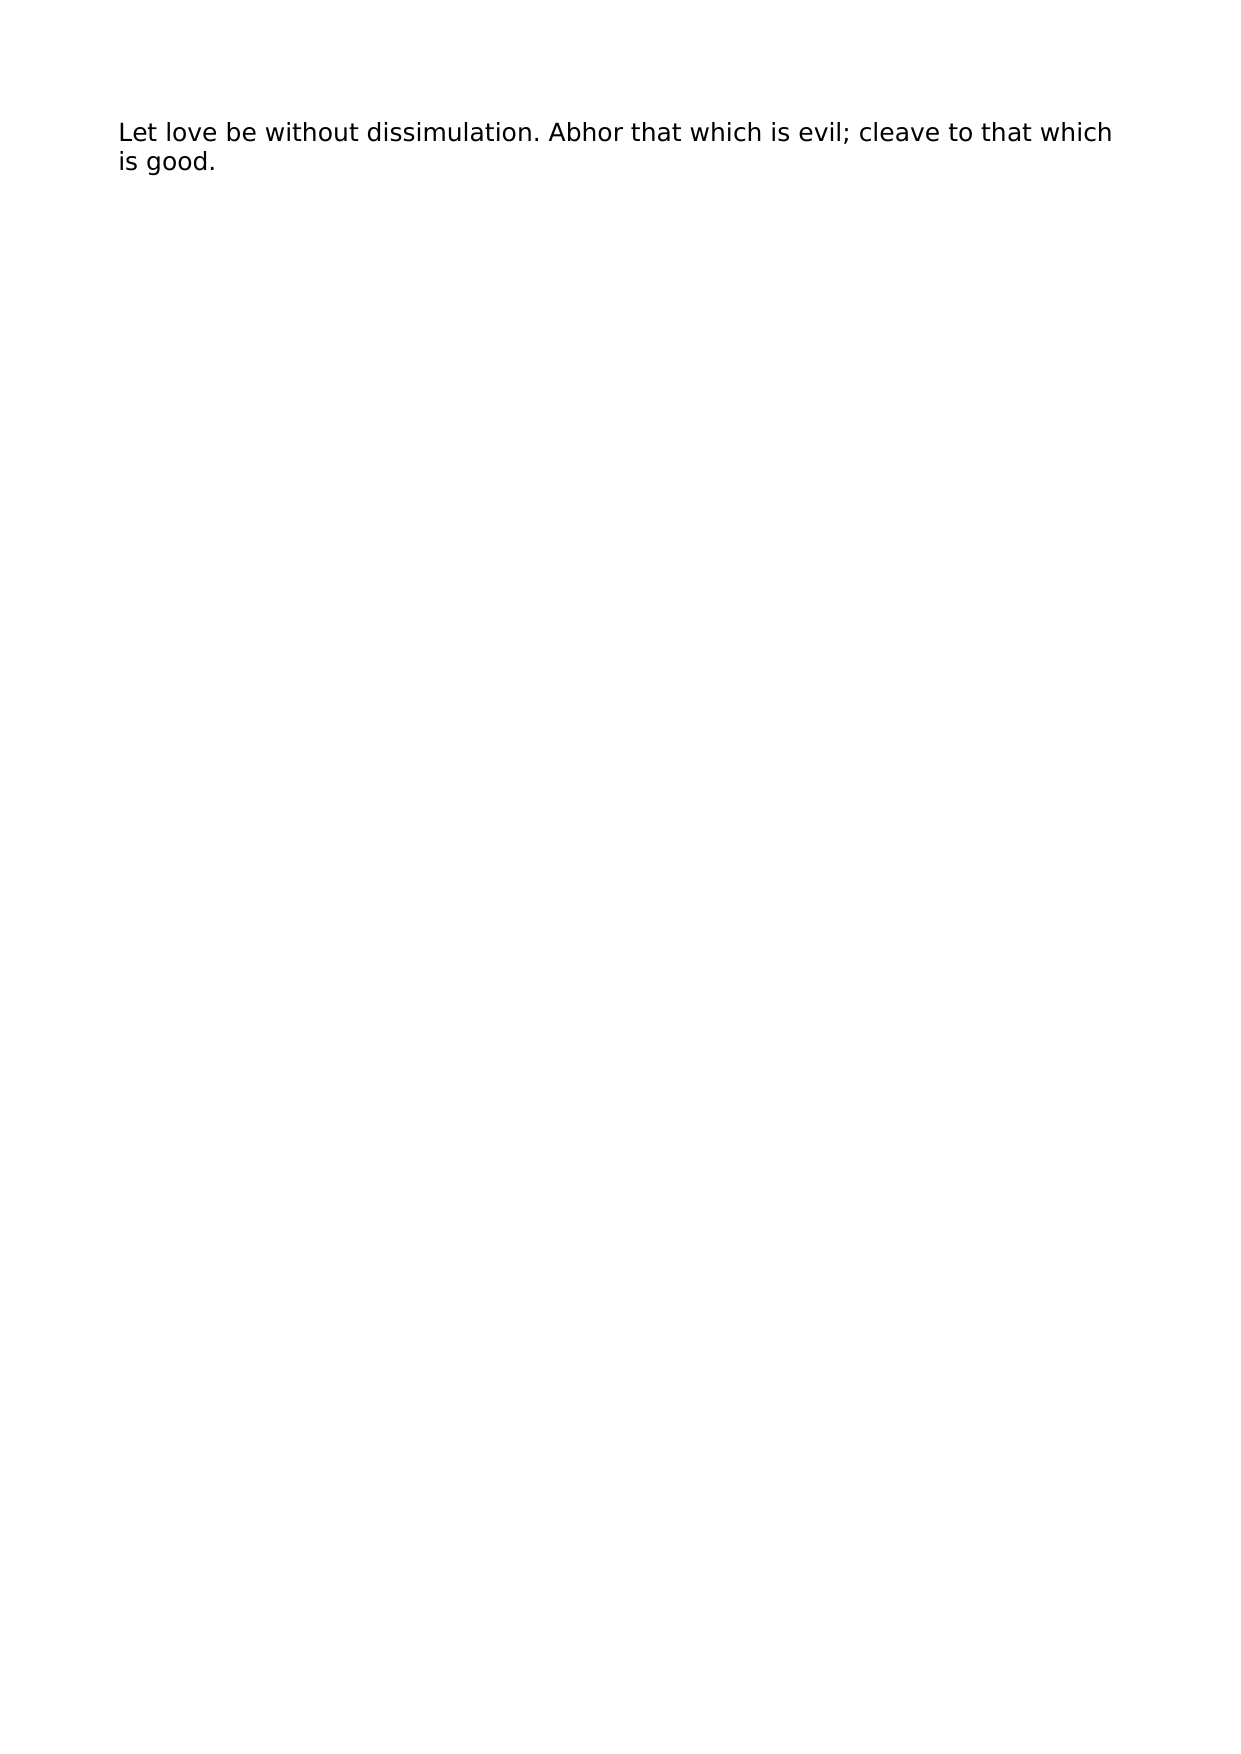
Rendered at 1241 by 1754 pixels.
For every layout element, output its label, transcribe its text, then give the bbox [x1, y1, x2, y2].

text Let love be without dissimulation. Abhor that which is evil; cleave to that which is good. [118, 118, 1122, 176]
